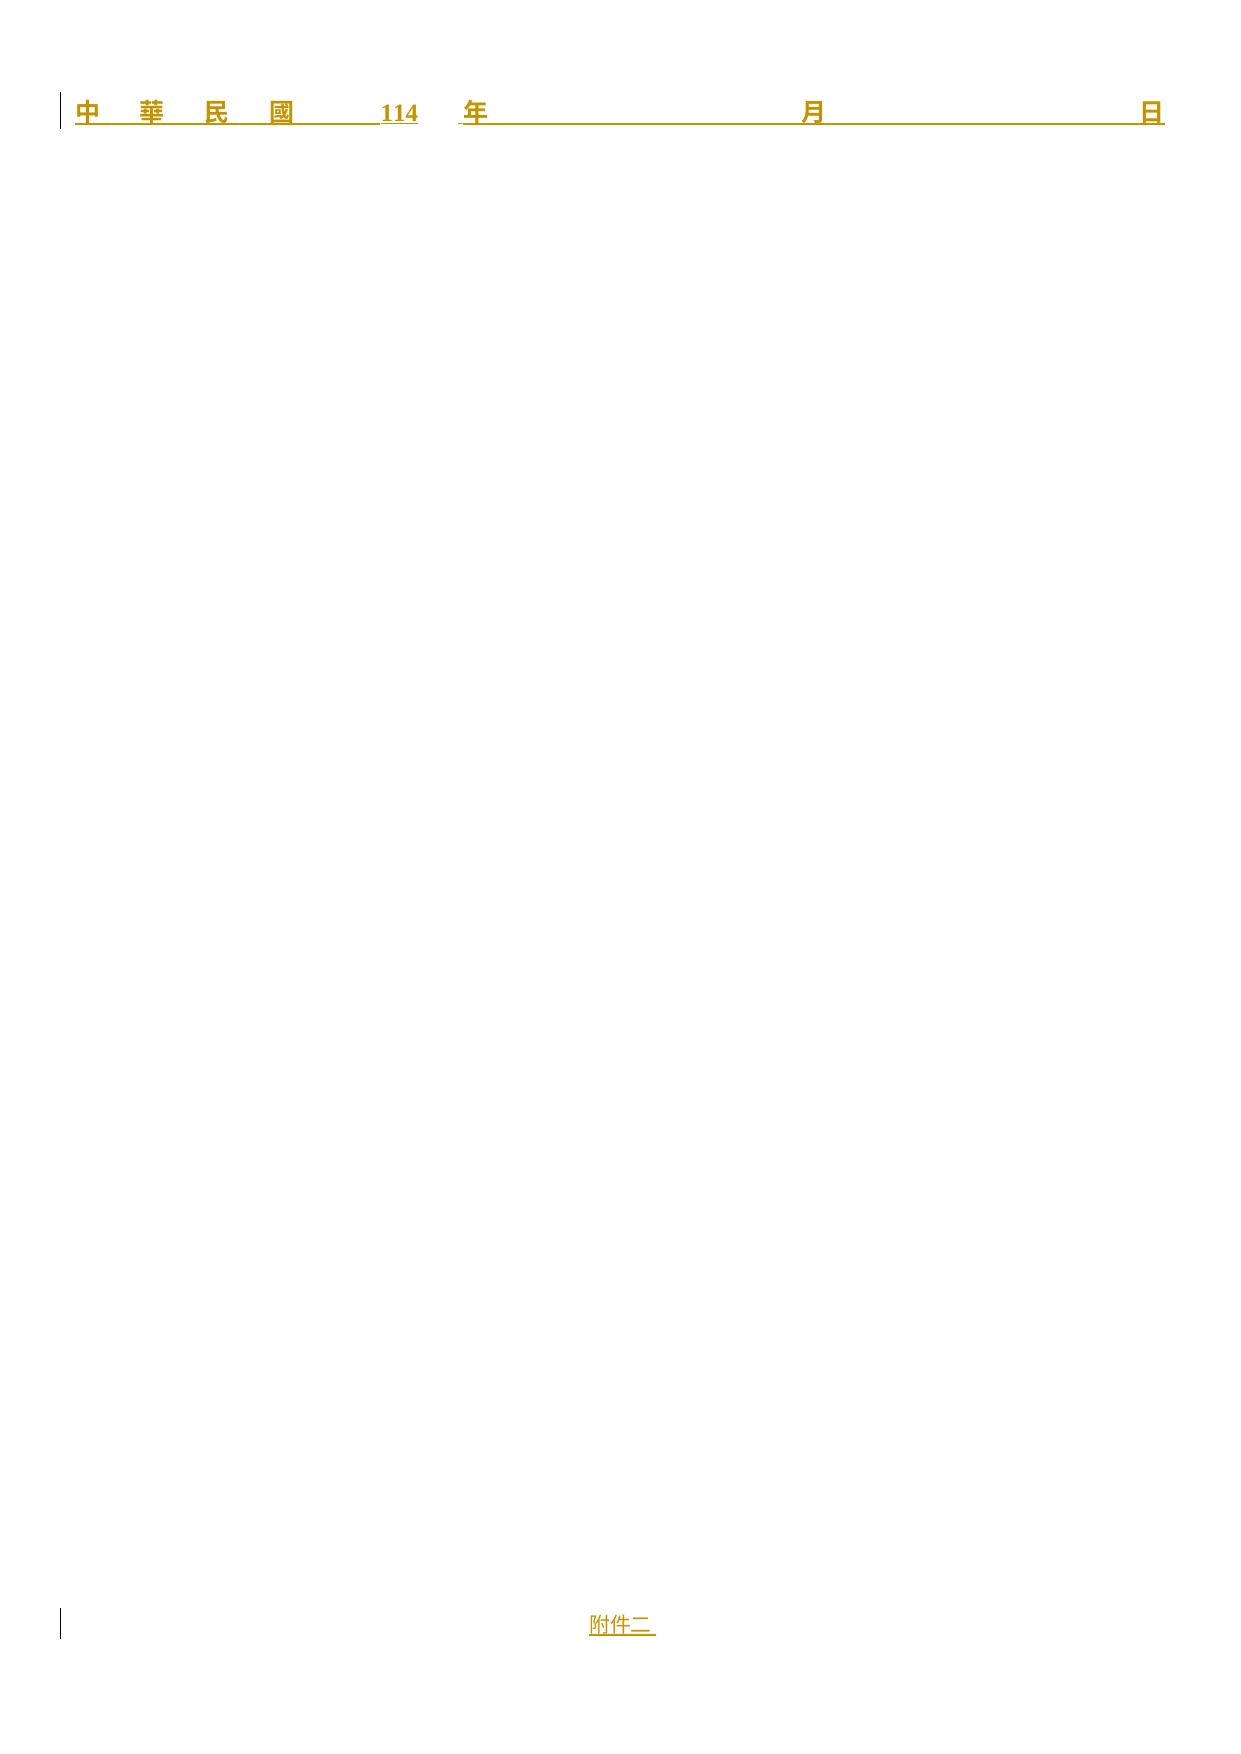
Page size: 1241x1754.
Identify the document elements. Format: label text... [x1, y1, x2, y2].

text 中華民國 114年 月 日 [75, 92, 1165, 129]
